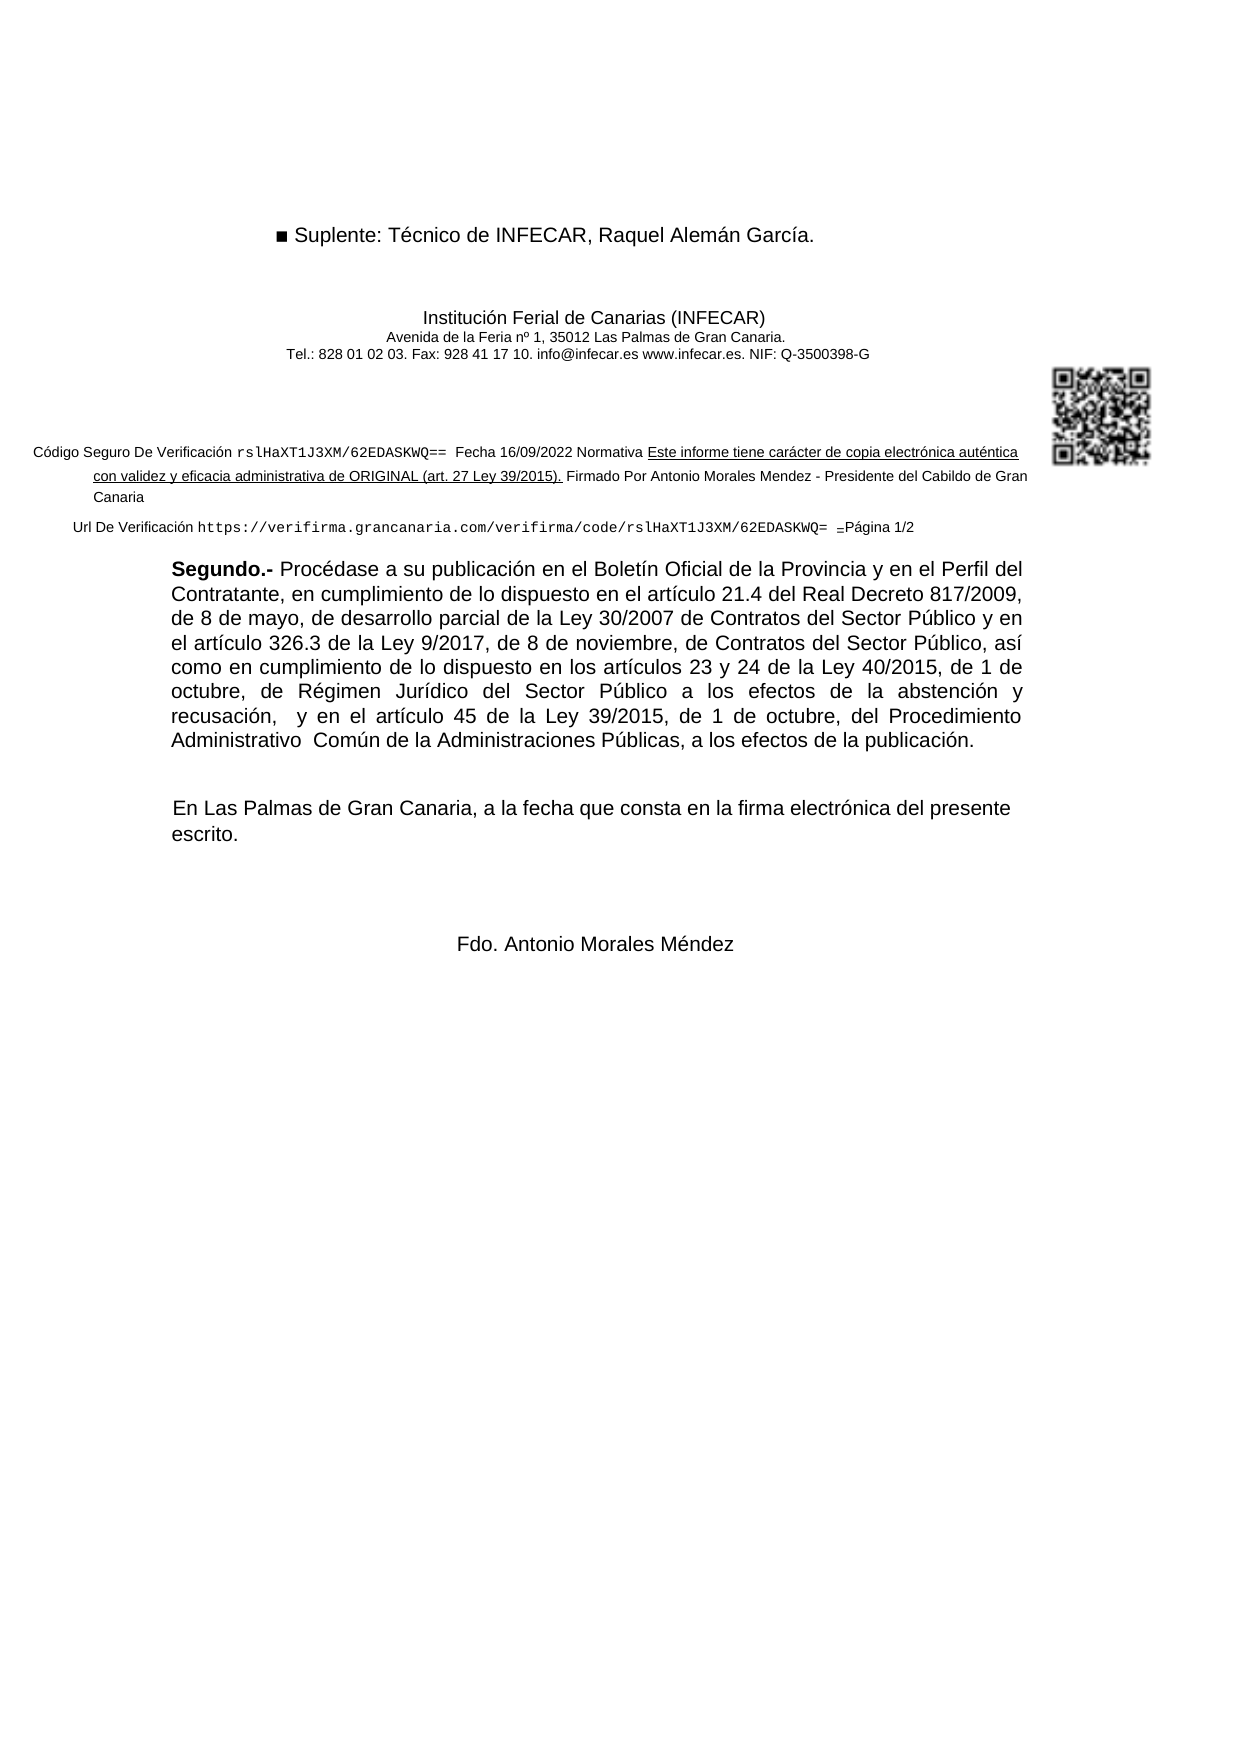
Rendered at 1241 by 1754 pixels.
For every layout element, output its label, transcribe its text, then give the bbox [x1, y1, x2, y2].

text Código Seguro De Verificación rslHaXT1J3XM/62EDASKWQ== Fecha 16/09/2022 Normativa Este informe tiene carácter de copia electrónica auténtica con validez y eficacia administrativa de ORIGINAL (art. 27 Ley 39/2015). Firmado Por Antonio Morales Mendez - Presidente del Cabildo de Gran Canaria [33, 444, 1088, 506]
text Avenida de la Feria nº 1, 35012 Las Palmas de Gran Canaria. [386, 329, 1219, 346]
text ▪ Suplente: Técnico de INFECAR, Raquel Alemán García. [274, 211, 1219, 254]
text Fdo. Antonio Morales Méndez [457, 932, 1219, 956]
text Tel.: 828 01 02 03. Fax: 928 41 17 10. info@infecar.es www.infecar.es. NIF: Q-3500398-G [286, 346, 1219, 362]
text Segundo.- Procédase a su publicación en el Boletín Oficial de la Provincia y en el Perfil del Contratante, en cumplimiento de lo dispuesto en el artículo 21.4 del Real Decreto 817/2009, de 8 de mayo, de desarrollo parcial de la Ley 30/2007 de Contratos del Sector Público y en el artículo 326.3 de la Ley 9/2017, de 8 de noviembre, de Contratos del Sector Público, así como en cumplimiento de lo dispuesto en los artículos 23 y 24 de la Ley 40/2015, de 1 de octubre, de Régimen Jurídico del Sector Público a los efectos de la abstención y recusación, y en el artículo 45 de la Ley 39/2015, de 1 de octubre, del Procedimiento Administrativo Común de la Administraciones Públicas, a los efectos de la publicación. [171, 557, 1024, 752]
text Institución Ferial de Canarias (INFECAR) [423, 307, 1219, 329]
picture [1042, 357, 1162, 477]
text Url De Verificación https://verifirma.grancanaria.com/verifirma/code/rslHaXT1J3XM/62EDASKWQ= =Página 1/2 [73, 512, 1051, 539]
text En Las Palmas de Gran Canaria, a la fecha que consta en la firma electrónica del presente escrito. [171, 796, 1023, 846]
